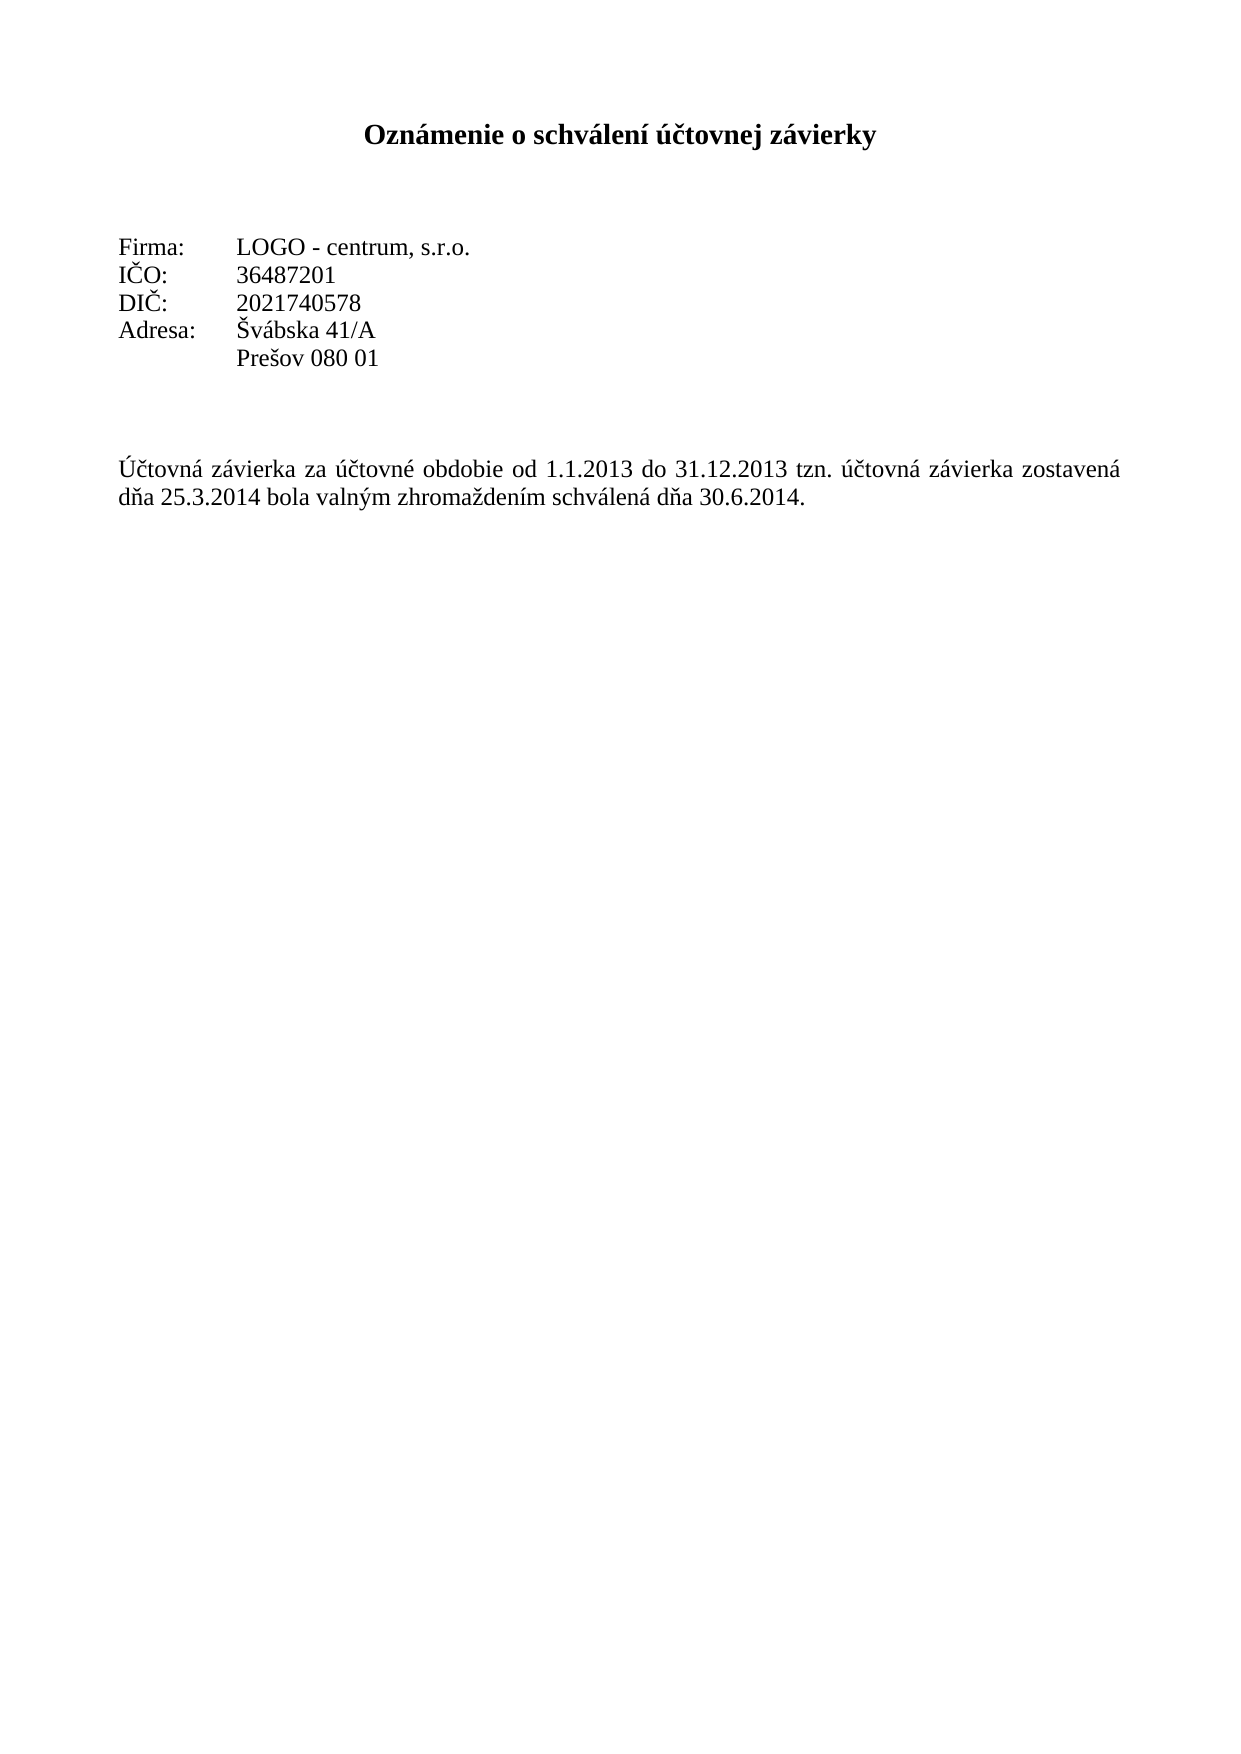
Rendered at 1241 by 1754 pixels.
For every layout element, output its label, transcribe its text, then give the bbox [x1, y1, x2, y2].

text Oznámenie o schválení účtovnej závierky [118, 118, 1122, 150]
text DIČ: 2021740578 [118, 289, 1122, 317]
text Účtovná závierka za účtovné obdobie od 1.1.2013 do 31.12.2013 tzn. účtovná závierka zostavená dňa 25.3.2014 bola valným zhromaždením schválená dňa 30.6.2014. [118, 455, 1122, 511]
text IČO: 36487201 [118, 261, 1122, 289]
text Prešov 080 01 [118, 344, 1122, 372]
text Adresa: Švábska 41/A [118, 317, 1122, 344]
text Firma: LOGO - centrum, s.r.o. [118, 233, 1122, 261]
